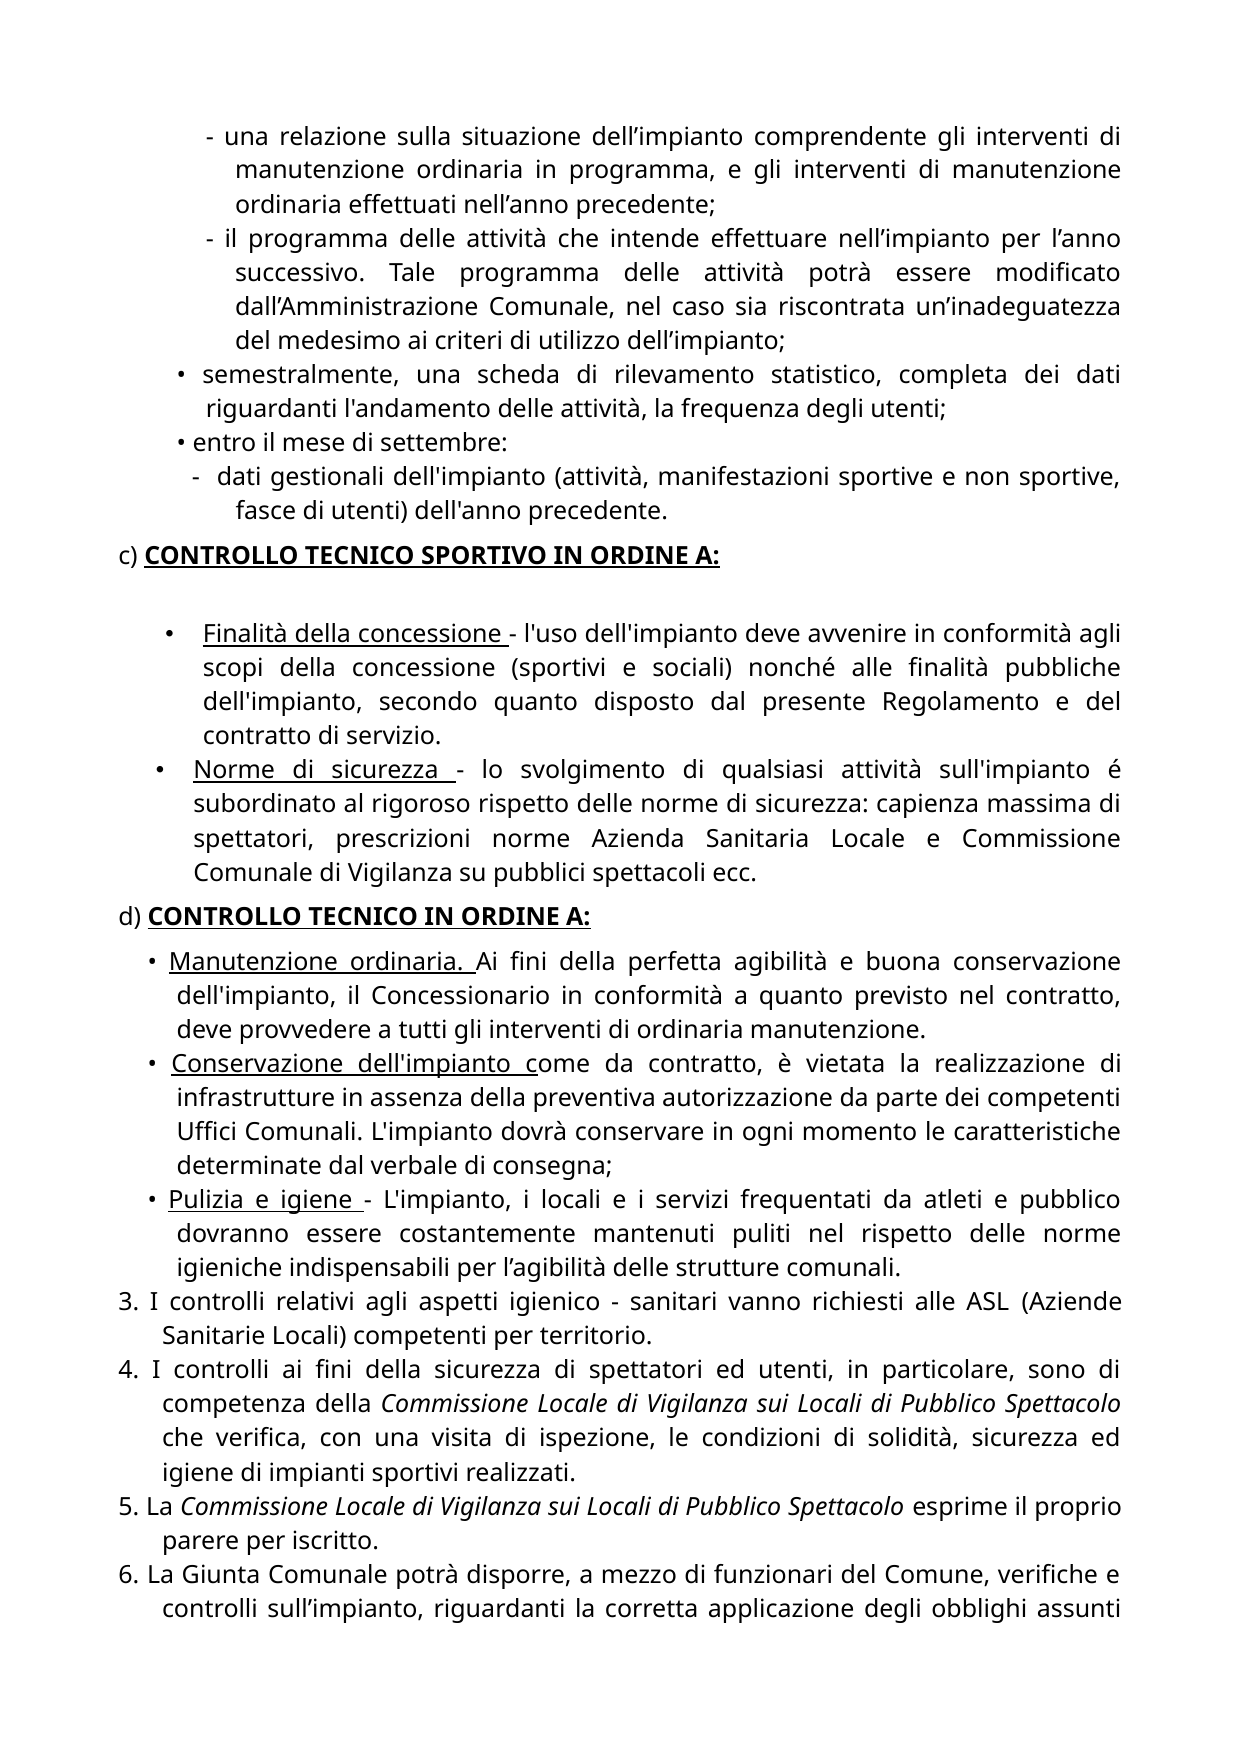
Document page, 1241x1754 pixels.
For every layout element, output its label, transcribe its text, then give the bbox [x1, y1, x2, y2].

list Finalità della concessione - l'uso dell'impianto deve avvenire in conformità agli scopi della concessione (sportivi e sociali) nonché alle finalità pubbliche dell'impianto, secondo quanto disposto dal presente Regolamento e del contratto di servizio. [165, 616, 1122, 752]
text - il programma delle attività che intende effettuare nell’impianto per l’anno successivo. Tale programma delle attività potrà essere modificato dall’Amministrazione Comunale, nel caso sia riscontrata un’inadeguatezza del medesimo ai criteri di utilizzo dell’impianto; [206, 220, 1122, 357]
text c) CONTROLLO TECNICO SPORTIVO IN ORDINE A: [118, 537, 1122, 571]
list Norme di sicurezza - lo svolgimento di qualsiasi attività sull'impianto é subordinato al rigoroso rispetto delle norme di sicurezza: capienza massima di spettatori, prescrizioni norme Azienda Sanitaria Locale e Commissione Comunale di Vigilanza su pubblici spettacoli ecc. [156, 752, 1122, 888]
text 3. I controlli relativi agli aspetti igienico - sanitari vanno richiesti alle ASL (Aziende Sanitarie Locali) competenti per territorio. [118, 1284, 1122, 1352]
text - dati gestionali dell'impianto (attività, manifestazioni sportive e non sportive, fasce di utenti) dell'anno precedente. [192, 459, 1122, 527]
text 5. La Commissione Locale di Vigilanza sui Locali di Pubblico Spettacolo esprime il proprio parere per iscritto. [118, 1488, 1122, 1556]
text d) CONTROLLO TECNICO IN ORDINE A: [118, 899, 1122, 933]
text • Manutenzione ordinaria. Ai fini della perfetta agibilità e buona conservazione dell'impianto, il Concessionario in conformità a quanto previsto nel contratto, deve provvedere a tutti gli interventi di ordinaria manutenzione. [147, 943, 1122, 1045]
text - una relazione sulla situazione dell’impianto comprendente gli interventi di manutenzione ordinaria in programma, e gli interventi di manutenzione ordinaria effettuati nell’anno precedente; [206, 118, 1122, 220]
text • Pulizia e igiene - L'impianto, i locali e i servizi frequentati da atleti e pubblico dovranno essere costantemente mantenuti puliti nel rispetto delle norme igieniche indispensabili per l’agibilità delle strutture comunali. [147, 1182, 1122, 1284]
text • Conservazione dell'impianto come da contratto, è vietata la realizzazione di infrastrutture in assenza della preventiva autorizzazione da parte dei competenti Uffici Comunali. L'impianto dovrà conservare in ogni momento le caratteristiche determinate dal verbale di consegna; [147, 1045, 1122, 1182]
text 4. I controlli ai fini della sicurezza di spettatori ed utenti, in particolare, sono di competenza della Commissione Locale di Vigilanza sui Locali di Pubblico Spettacolo che verifica, con una visita di ispezione, le condizioni di solidità, sicurezza ed igiene di impianti sportivi realizzati. [118, 1352, 1122, 1488]
text • semestralmente, una scheda di rilevamento statistico, completa dei dati riguardanti l'andamento delle attività, la frequenza degli utenti; [176, 357, 1122, 425]
text • entro il mese di settembre: [176, 425, 1122, 459]
text 6. La Giunta Comunale potrà disporre, a mezzo di funzionari del Comune, verifiche e controlli sull’impianto, riguardanti la corretta applicazione degli obblighi assunti [118, 1556, 1122, 1624]
